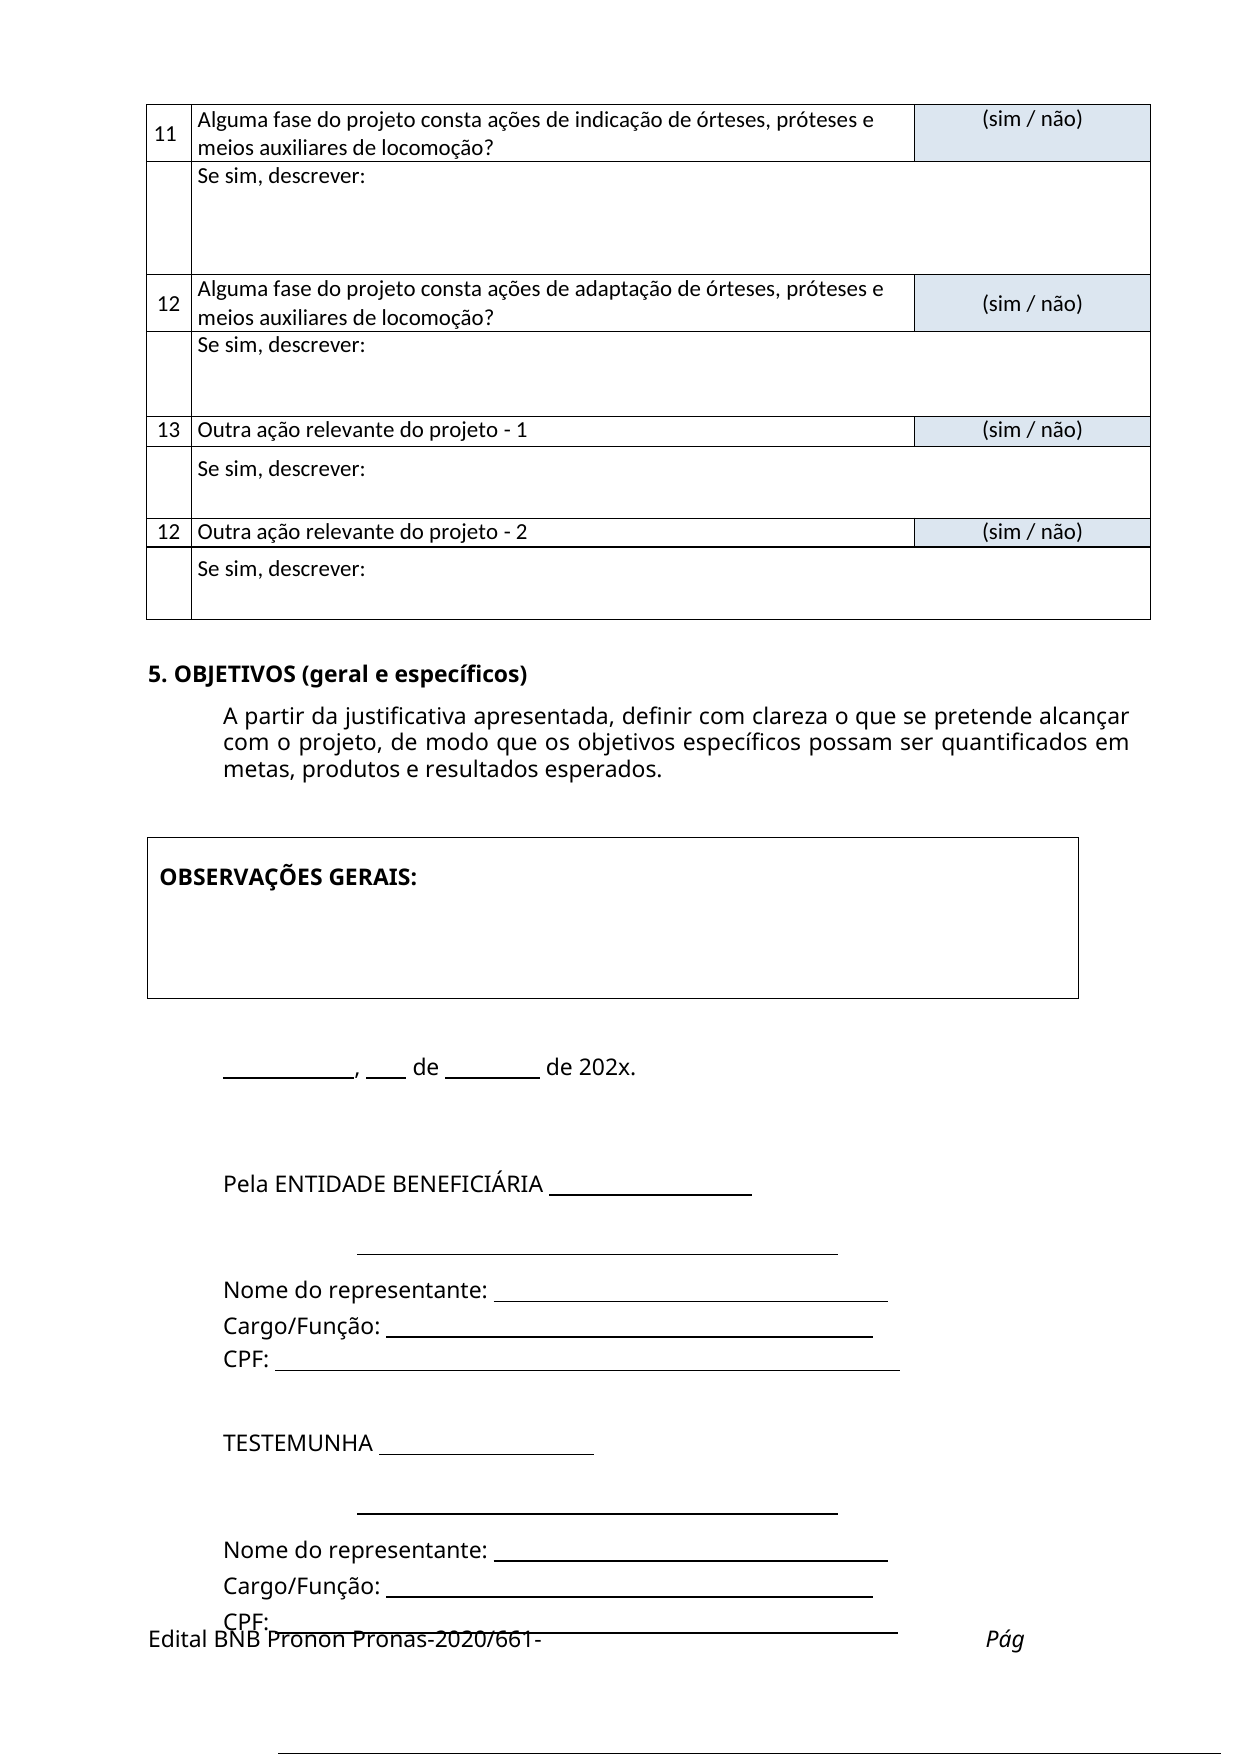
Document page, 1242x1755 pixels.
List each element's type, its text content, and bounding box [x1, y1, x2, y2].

table_cell Outra ação relevante do projeto - 2 [192, 519, 914, 546]
table_cell Outra ação relevante do projeto - 1 [192, 417, 914, 446]
text OBSERVAÇÕES GERAIS: [159, 863, 1078, 889]
table_cell 12 [147, 519, 191, 546]
table_cell Se sim, descrever: [192, 447, 1150, 517]
table_cell (sim / não) [915, 519, 1150, 546]
table_cell (sim / não) [915, 417, 1150, 446]
table_cell (sim / não) [915, 275, 1150, 331]
text Nome do representante: Cargo/Função: CPF: [223, 1534, 909, 1637]
text CPF: [223, 1346, 1167, 1371]
table_cell [147, 162, 191, 274]
text TESTEMUNHA [223, 1429, 1167, 1455]
table_cell [147, 447, 191, 517]
table_cell Se sim, descrever: [192, 162, 1150, 274]
table_header 11 [147, 105, 191, 161]
table_cell Alguma fase do projeto consta ações de adaptação de órteses, próteses e meios auxiliares de locomoção? [192, 275, 914, 331]
table_cell 12 [147, 275, 191, 331]
text , de de 202x. [223, 1051, 1167, 1082]
table_cell Se sim, descrever: [192, 332, 1150, 416]
table_cell [147, 548, 191, 618]
text Pela ENTIDADE BENEFICIÁRIA [223, 1170, 1167, 1196]
table_header (sim / não) [915, 105, 1150, 161]
table_header Alguma fase do projeto consta ações de indicação de órteses, próteses e meios auxiliares de locomoção? [192, 105, 914, 161]
text [1079, 863, 1167, 889]
table_cell 13 [147, 417, 191, 446]
table_cell Se sim, descrever: [192, 548, 1150, 618]
text 5. OBJETIVOS (geral e específicos) [148, 658, 1167, 689]
text Nome do representante: Cargo/Função: [223, 1274, 896, 1341]
text A partir da justificativa apresentada, definir com clareza o que se pretende alcançar com o projeto, de modo que os objetivos específicos possam ser quantificados em metas, produtos e resultados esperados. [223, 703, 1129, 783]
table_cell [147, 332, 191, 416]
